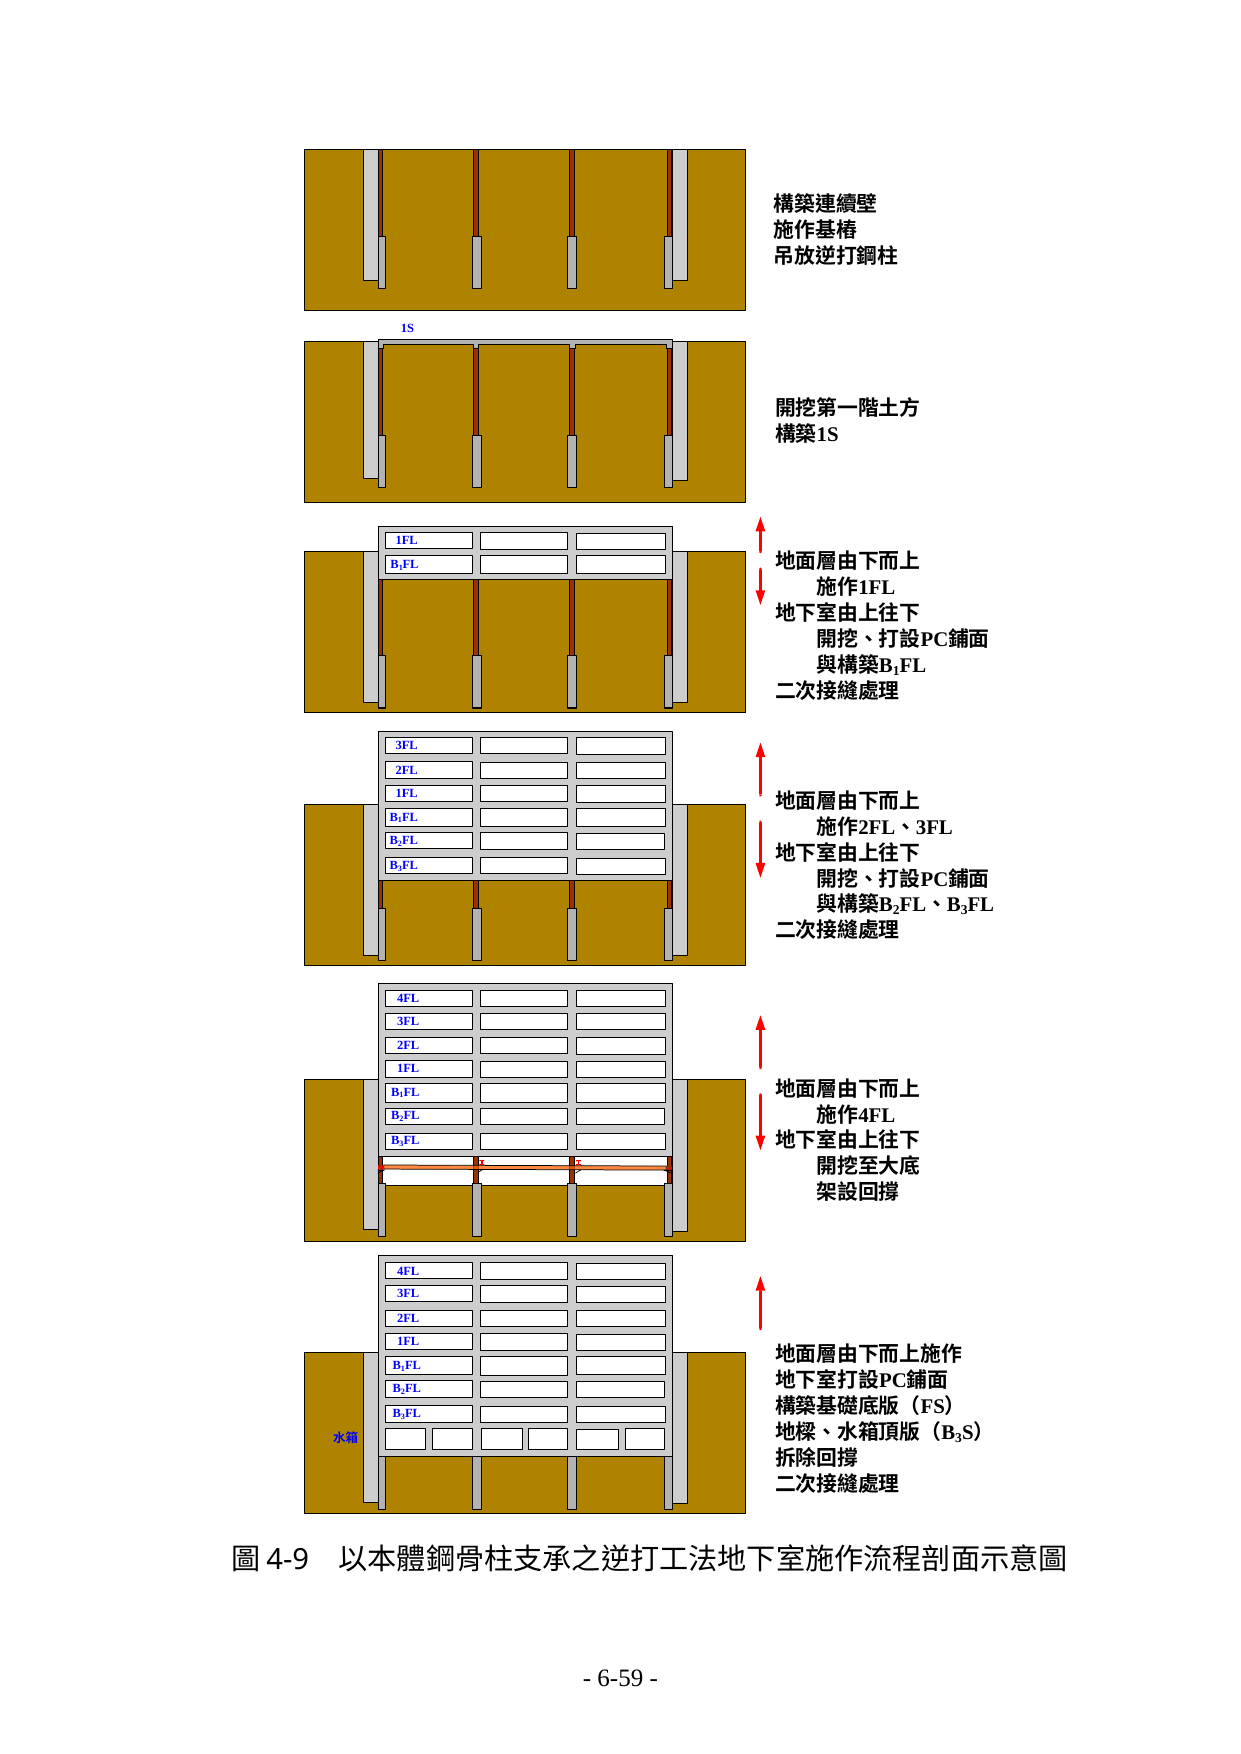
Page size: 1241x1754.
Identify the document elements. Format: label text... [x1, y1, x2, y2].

text 圖4-9 以本體鋼骨柱支承之逆打工法地下室施作流程剖面示意圖 [206, 1536, 1092, 1578]
